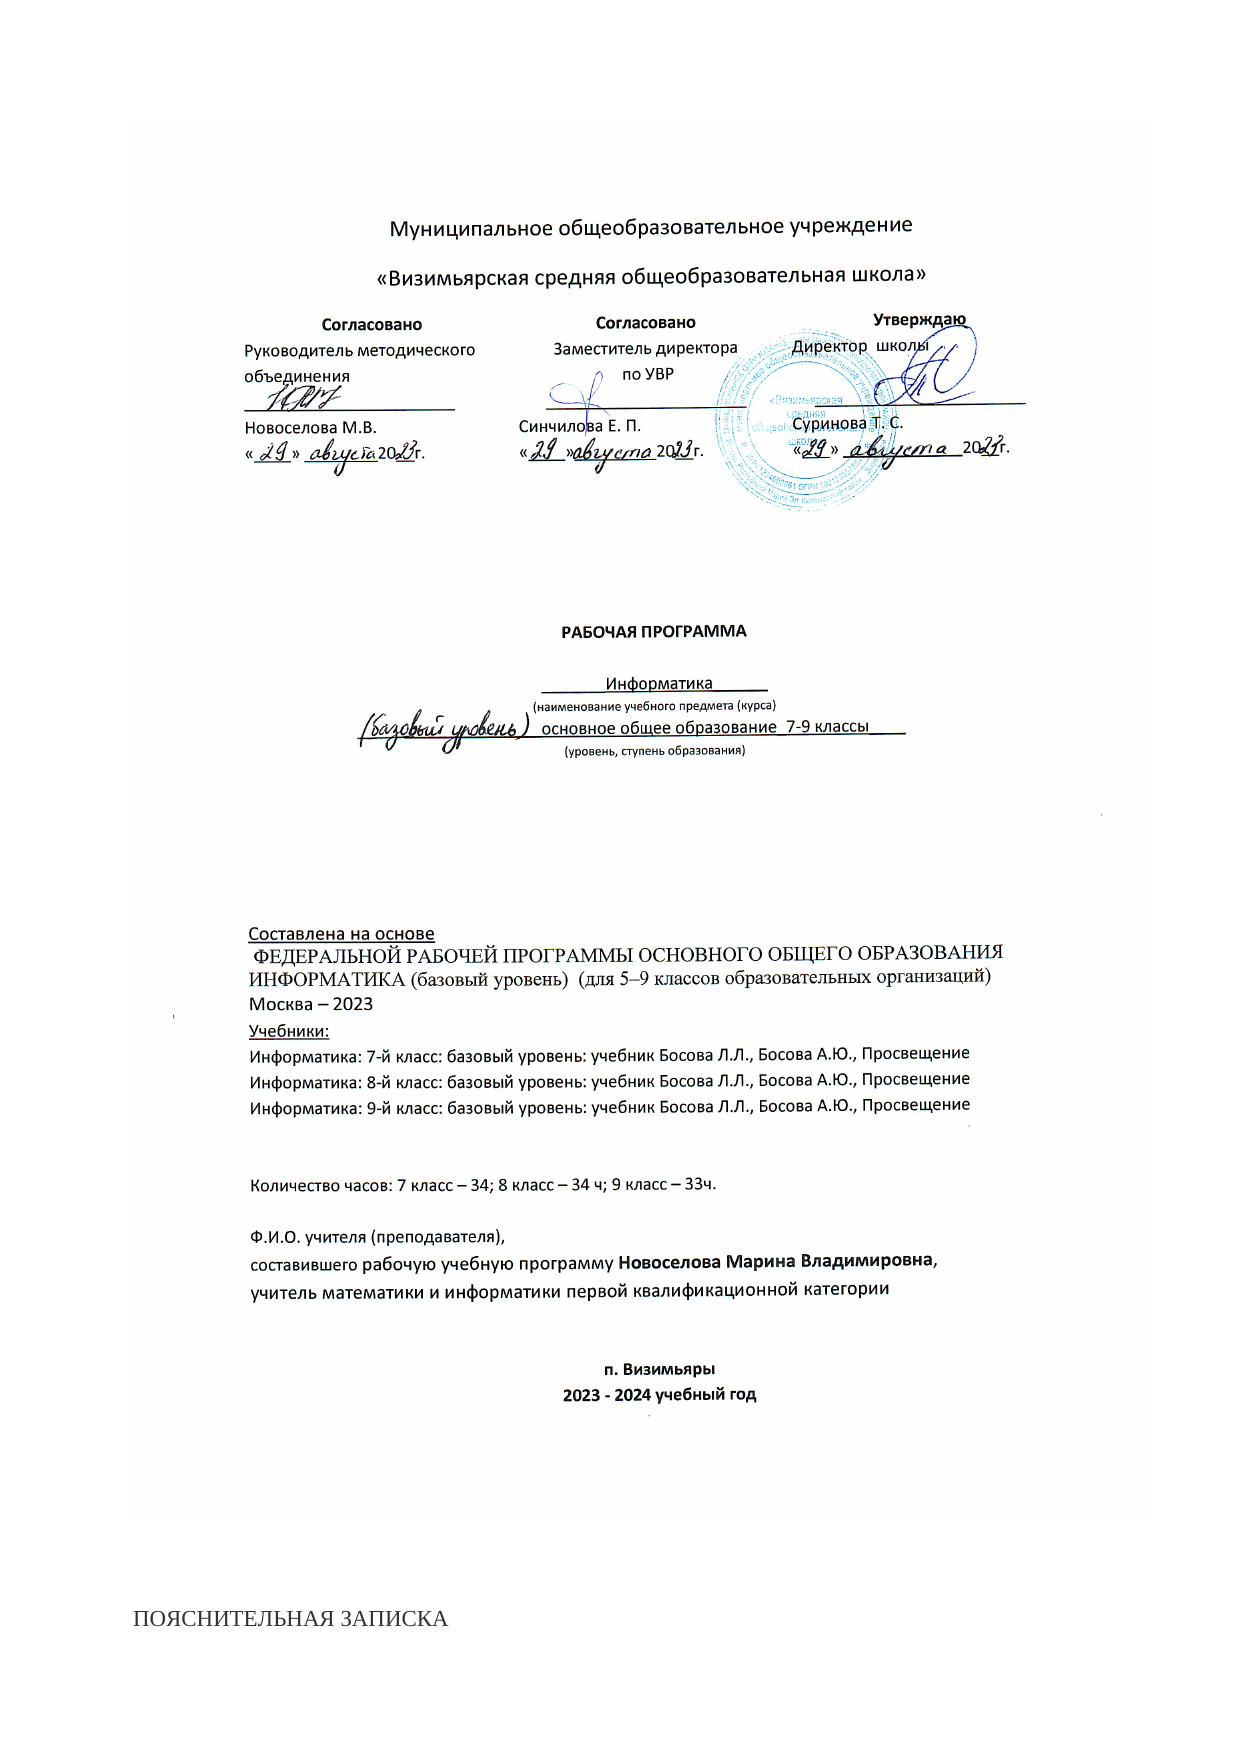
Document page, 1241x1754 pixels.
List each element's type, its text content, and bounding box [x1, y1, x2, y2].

text ПОЯСНИТЕЛЬНАЯ ЗАПИСКА [133, 1605, 1152, 1631]
picture [132, 118, 1152, 1519]
